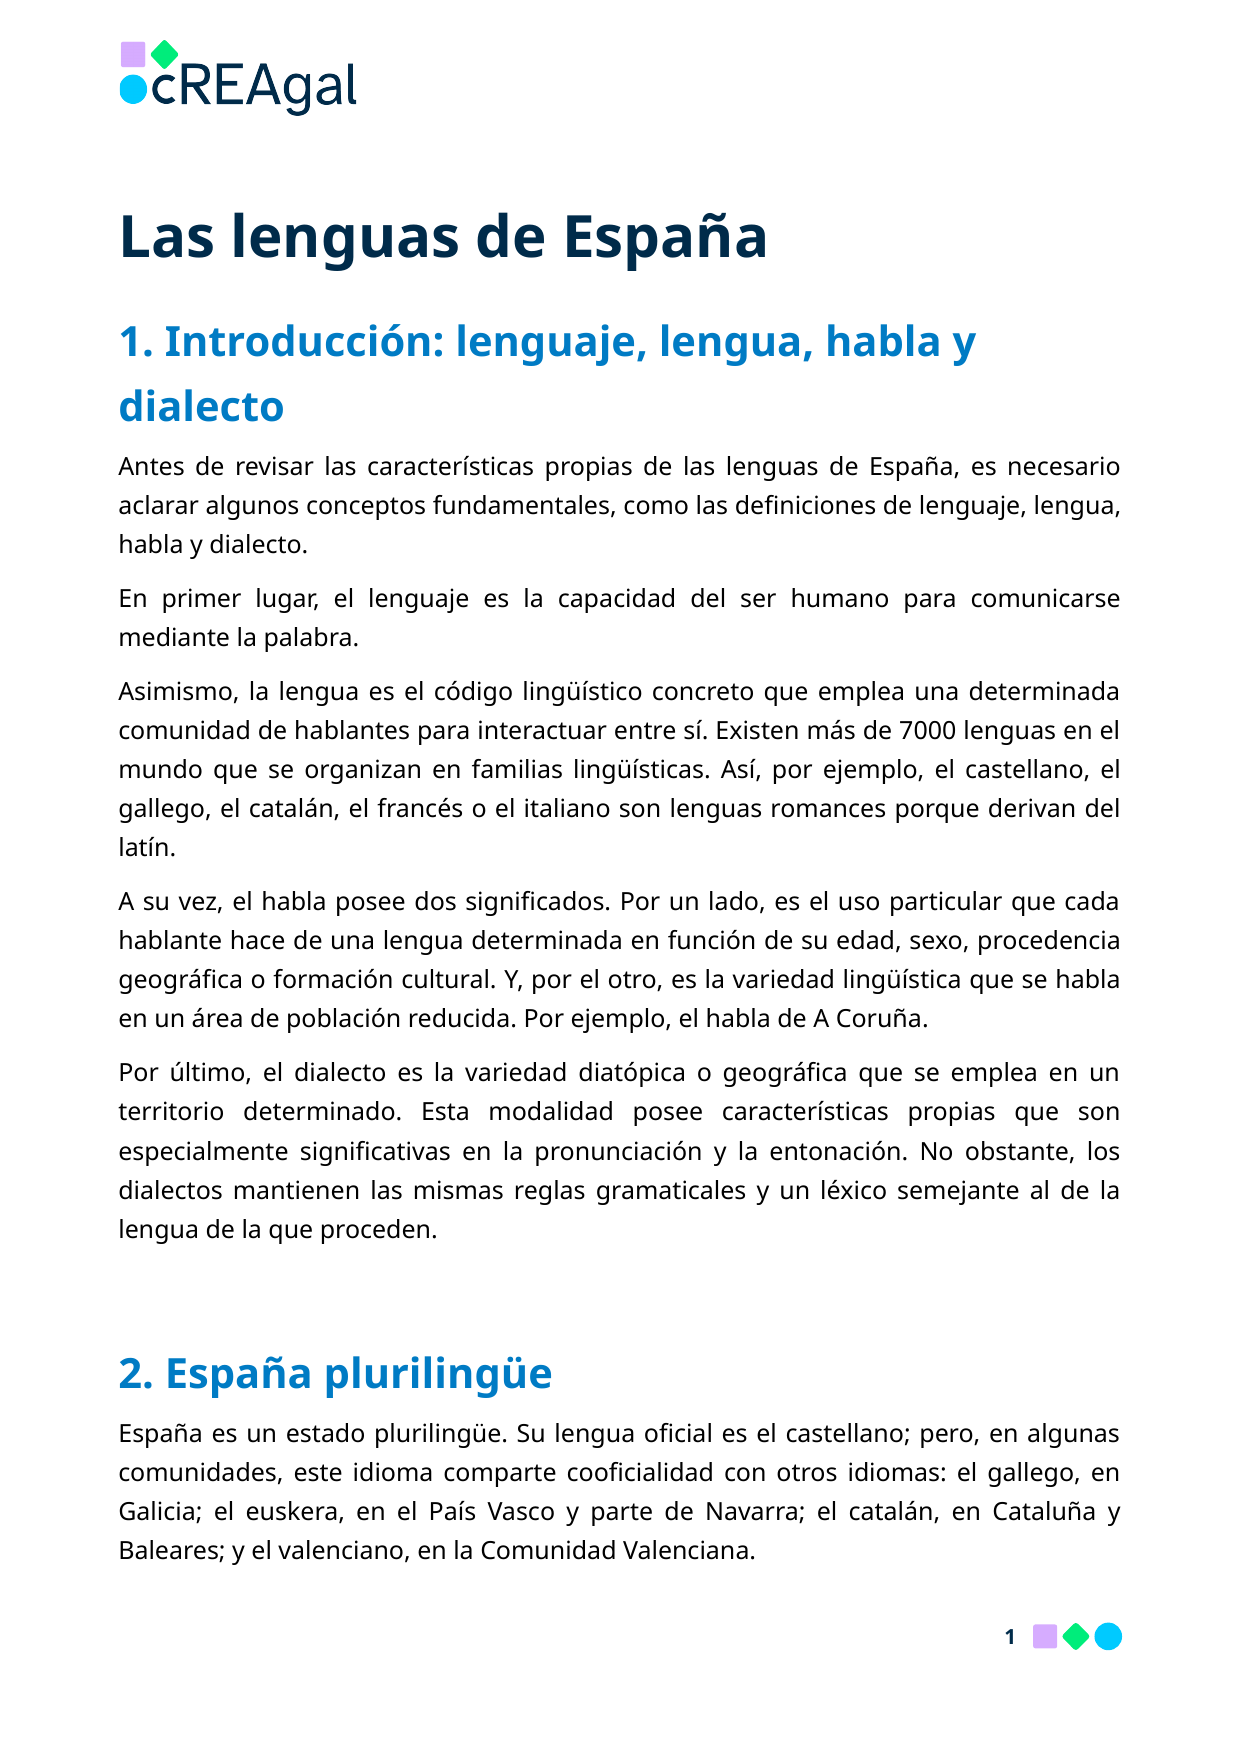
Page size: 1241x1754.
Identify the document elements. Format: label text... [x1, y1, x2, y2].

text A su vez, el habla posee dos significados. Por un lado, es el uso particular que cada hablante hace de una lengua determinada en función de su edad, sexo, procedencia geográfica o formación cultural. Y, por el otro, es la variedad lingüística que se habla en un área de población reducida. Por ejemplo, el habla de A Coruña. [118, 883, 1122, 1035]
subtitle 1. Introducción: lenguaje, lengua, habla y dialecto [118, 311, 1122, 433]
text Por último, el dialecto es la variedad diatópica o geográfica que se emplea en un territorio determinado. Esta modalidad posee características propias que son especialmente significativas en la pronunciación y la entonación. No obstante, los dialectos mantienen las mismas reglas gramaticales y un léxico semejante al de la lengua de la que proceden. [118, 1055, 1122, 1246]
subtitle 2. España plurilingüe [118, 1344, 1122, 1401]
picture [119, 40, 357, 116]
text Antes de revisar las características propias de las lenguas de España, es necesario aclarar algunos conceptos fundamentales, como las definiciones de lenguaje, lengua, habla y dialecto. [118, 448, 1122, 561]
text En primer lugar, el lenguaje es la capacidad del ser humano para comunicarse mediante la palabra. [118, 580, 1122, 653]
text España es un estado plurilingüe. Su lengua oficial es el castellano; pero, en algunas comunidades, este idioma comparte cooficialidad con otros idiomas: el gallego, en Galicia; el euskera, en el País Vasco y parte de Navarra; el catalán, en Cataluña y Baleares; y el valenciano, en la Comunidad Valenciana. [118, 1415, 1122, 1567]
text Asimismo, la lengua es el código lingüístico concreto que emplea una determinada comunidad de hablantes para interactuar entre sí. Existen más de 7000 lenguas en el mundo que se organizan en familias lingüísticas. Así, por ejemplo, el castellano, el gallego, el catalán, el francés o el italiano son lenguas romances porque derivan del latín. [118, 673, 1122, 864]
subtitle Las lenguas de España [118, 195, 1122, 274]
